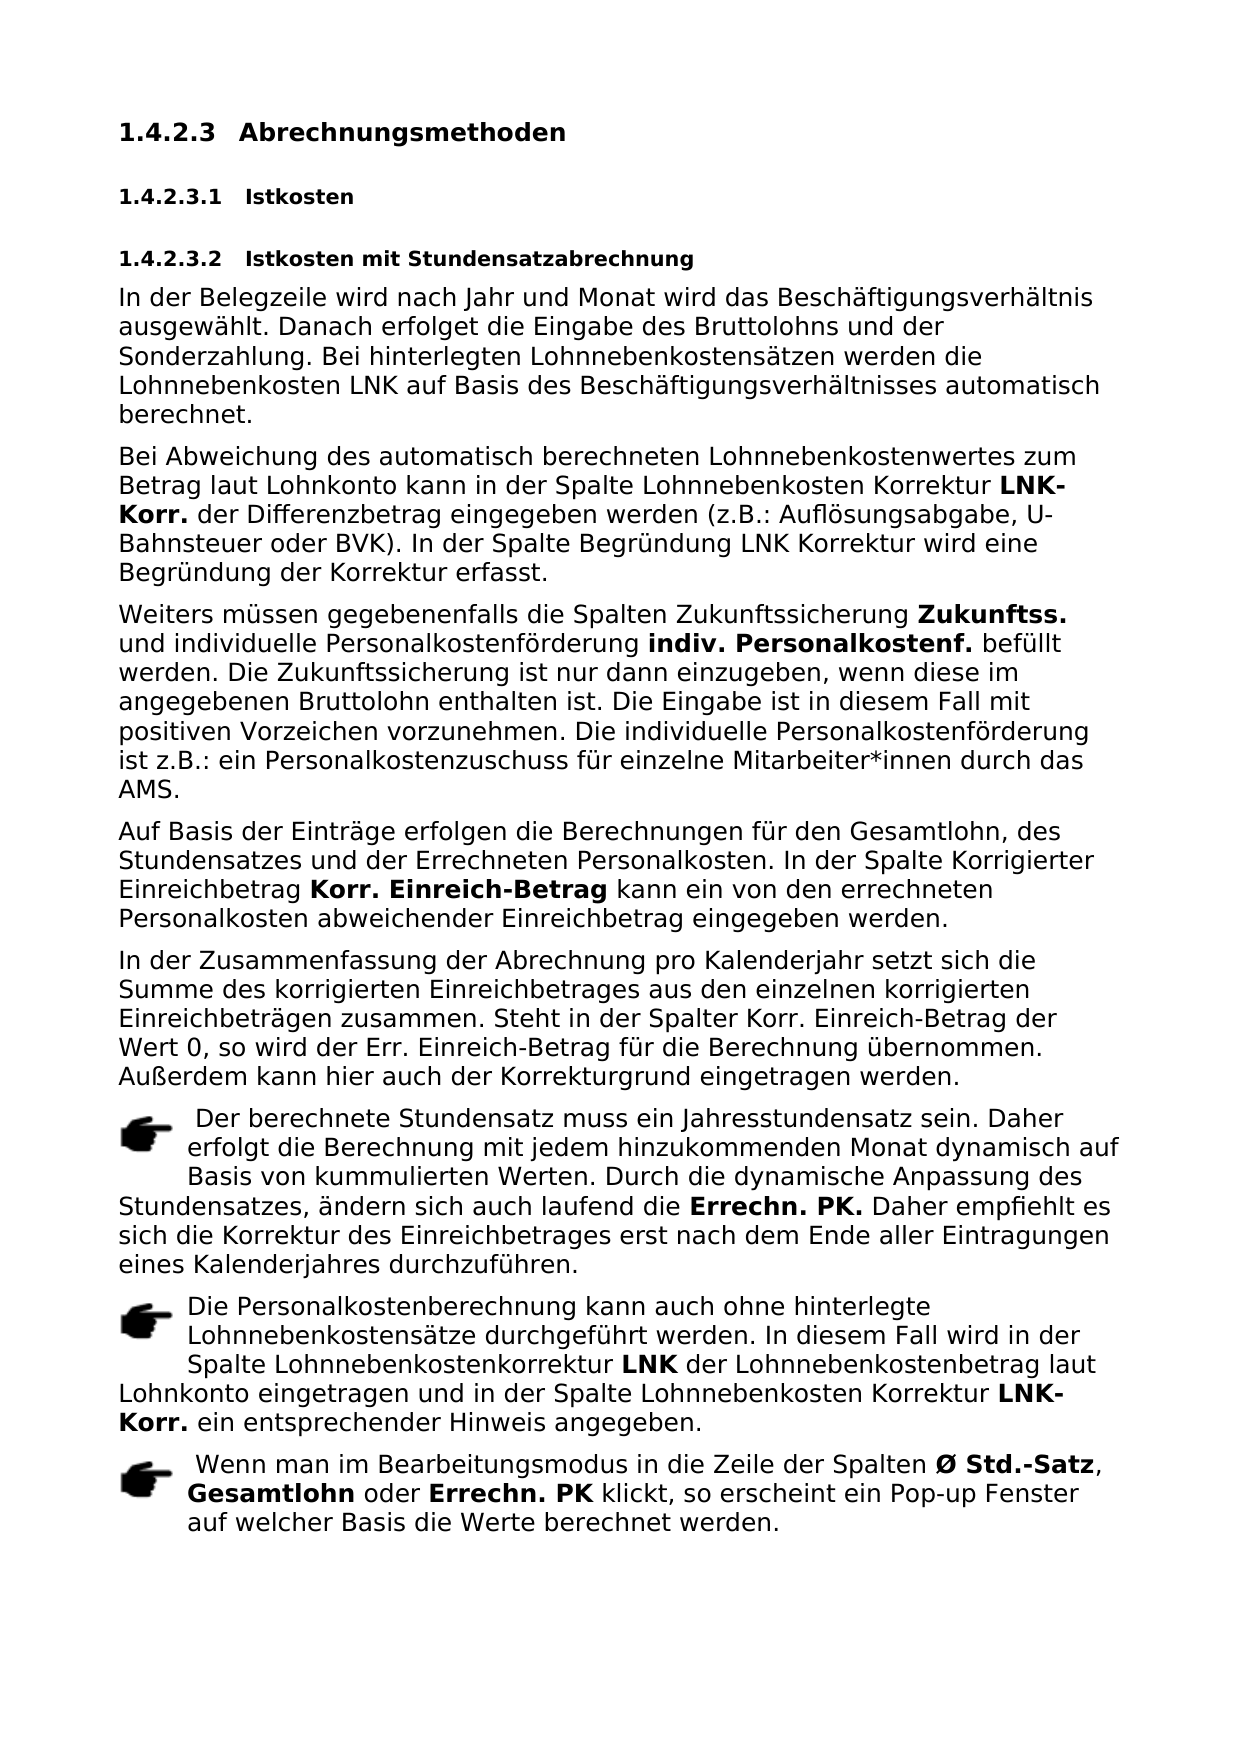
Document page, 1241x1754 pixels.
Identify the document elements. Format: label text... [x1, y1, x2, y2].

text Die Personalkostenberechnung kann auch ohne hinterlegte Lohnnebenkostensätze durchgeführt werden. In diesem Fall wird in der Spalte Lohnnebenkostenkorrektur LNK der Lohnnebenkostenbetrag laut Lohnkonto eingetragen und in der Spalte Lohnnebenkosten Korrektur LNK-Korr. ein entsprechender Hinweis angegeben. [118, 1292, 1122, 1437]
picture [118, 1450, 187, 1518]
text Auf Basis der Einträge erfolgen die Berechnungen für den Gesamtlohn, des Stundensatzes und der Errechneten Personalkosten. In der Spalte Korrigierter Einreichbetrag Korr. Einreich-Betrag kann ein von den errechneten Personalkosten abweichender Einreichbetrag eingegeben werden. [118, 817, 1122, 933]
text Wenn man im Bearbeitungsmodus in die Zeile der Spalten Ø Std.-Satz, Gesamtlohn oder Errechn. PK klickt, so erscheint ein Pop-up Fenster auf welcher Basis die Werte berechnet werden. [118, 1450, 1122, 1537]
subtitle Abrechnungsmethoden [118, 118, 1122, 147]
subtitle Istkosten mit Stundensatzabrechnung [118, 247, 1122, 271]
text Bei Abweichung des automatisch berechneten Lohnnebenkostenwertes zum Betrag laut Lohnkonto kann in der Spalte Lohnnebenkosten Korrektur LNK-Korr. der Differenzbetrag eingegeben werden (z.B.: Auflösungsabgabe, U-Bahnsteuer oder BVK). In der Spalte Begründung LNK Korrektur wird eine Begründung der Korrektur erfasst. [118, 442, 1122, 587]
subtitle Istkosten [118, 185, 1122, 209]
text Der berechnete Stundensatz muss ein Jahresstundensatz sein. Daher erfolgt die Berechnung mit jedem hinzukommenden Monat dynamisch auf Basis von kummulierten Werten. Durch die dynamische Anpassung des Stundensatzes, ändern sich auch laufend die Errechn. PK. Daher empfiehlt es sich die Korrektur des Einreichbetrages erst nach dem Ende aller Eintragungen eines Kalenderjahres durchzuführen. [118, 1104, 1122, 1279]
text In der Belegzeile wird nach Jahr und Monat wird das Beschäftigungsverhältnis ausgewählt. Danach erfolget die Eingabe des Bruttolohns und der Sonderzahlung. Bei hinterlegten Lohnnebenkostensätzen werden die Lohnnebenkosten LNK auf Basis des Beschäftigungsverhältnisses automatisch berechnet. [118, 283, 1122, 429]
picture [118, 1104, 187, 1172]
text Weiters müssen gegebenenfalls die Spalten Zukunftssicherung Zukunftss. und individuelle Personalkostenförderung indiv. Personalkostenf. befüllt werden. Die Zukunftssicherung ist nur dann einzugeben, wenn diese im angegebenen Bruttolohn enthalten ist. Die Eingabe ist in diesem Fall mit positiven Vorzeichen vorzunehmen. Die individuelle Personalkostenförderung ist z.B.: ein Personalkostenzuschuss für einzelne Mitarbeiter*innen durch das AMS. [118, 600, 1122, 804]
picture [118, 1291, 187, 1359]
text In der Zusammenfassung der Abrechnung pro Kalenderjahr setzt sich die Summe des korrigierten Einreichbetrages aus den einzelnen korrigierten Einreichbeträgen zusammen. Steht in der Spalter Korr. Einreich-Betrag der Wert 0, so wird der Err. Einreich-Betrag für die Berechnung übernommen. Außerdem kann hier auch der Korrekturgrund eingetragen werden. [118, 946, 1122, 1092]
